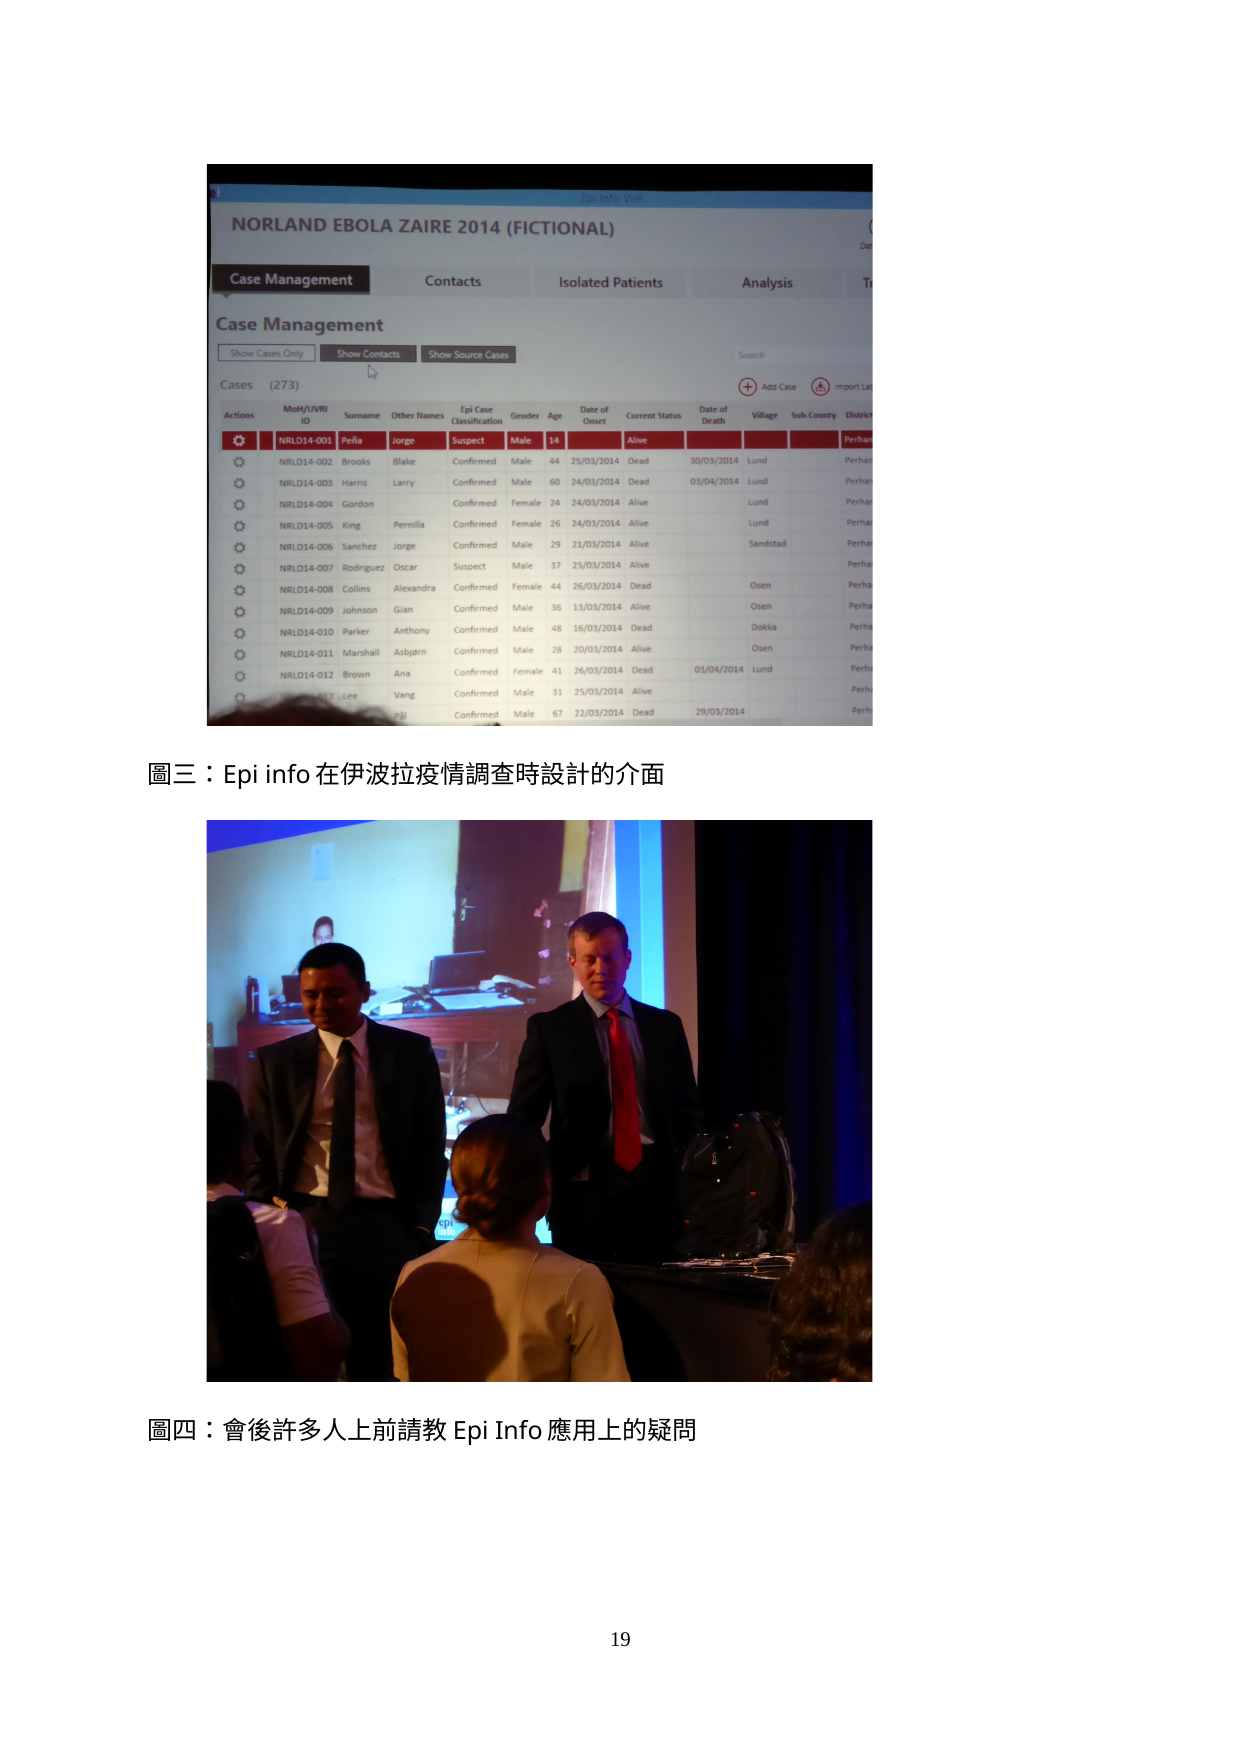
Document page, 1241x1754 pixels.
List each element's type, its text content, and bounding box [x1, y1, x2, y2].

list 圖四：會後許多人上前請教Epi Info應用上的疑問 [148, 1411, 1092, 1447]
picture [206, 820, 873, 1382]
picture [206, 164, 873, 726]
list 圖三：Epi info在伊波拉疫情調查時設計的介面 [148, 755, 1092, 791]
